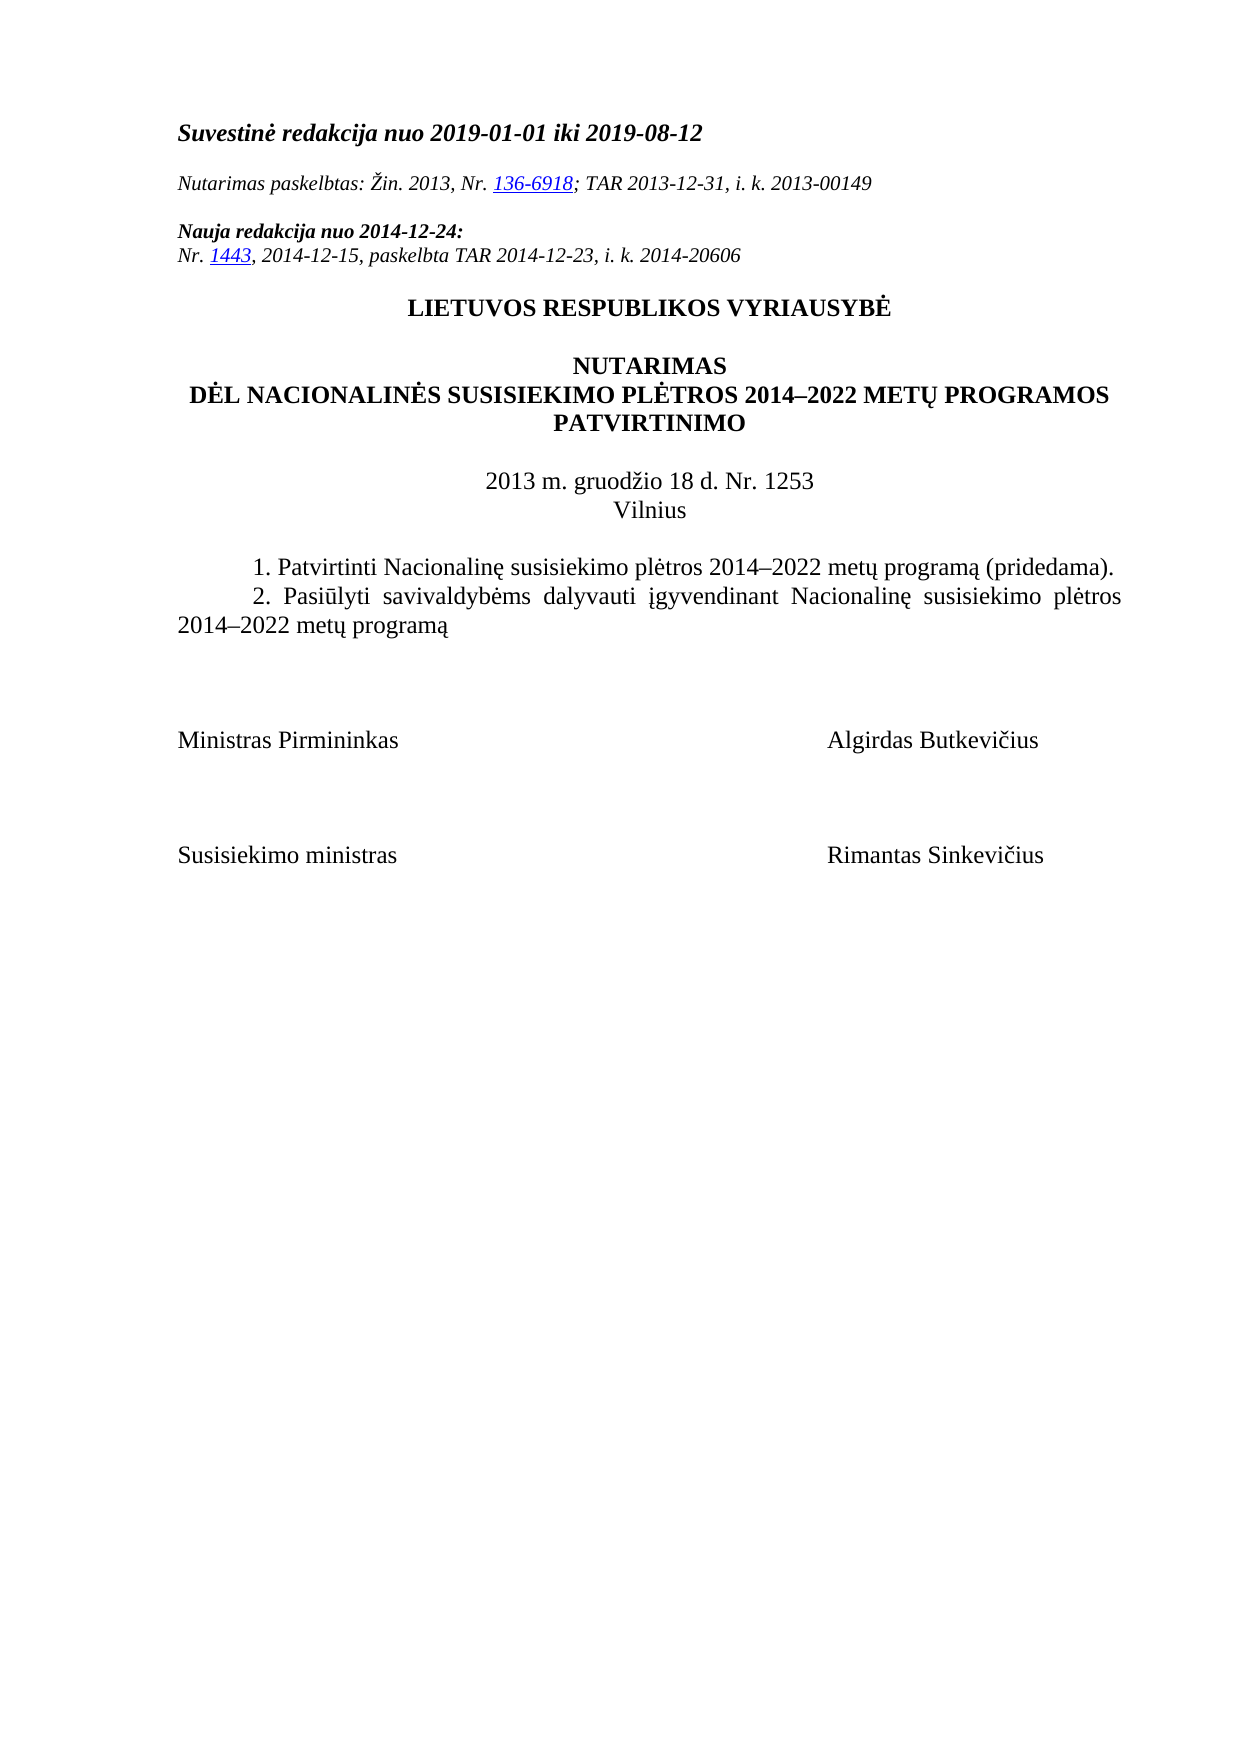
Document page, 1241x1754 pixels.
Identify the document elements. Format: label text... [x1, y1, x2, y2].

text Vilnius [177, 495, 1122, 523]
text Nutarimas paskelbtas: Žin. 2013, Nr. 136-6918; TAR 2013-12-31, i. k. 2013-00149 [177, 171, 1122, 195]
text Susisiekimo ministras Rimantas Sinkevičius [177, 840, 1122, 868]
text 2. Pasiūlyti savivaldybėms dalyvauti įgyvendinant Nacionalinę susisiekimo plėtros 2014–2022 metų programą [177, 581, 1122, 638]
text LIETUVOS RESPUBLIKOS VYRIAUSYBĖ [177, 293, 1122, 322]
text 2013 m. gruodžio 18 d. Nr. 1253 [177, 466, 1122, 495]
text DĖL NACIONALINĖS SUSISIEKIMO PLĖTROS 2014–2022 METŲ PROGRAMOS PATVIRTINIMO [177, 380, 1122, 437]
text NUTARIMAS [177, 351, 1122, 380]
text Nauja redakcija nuo 2014-12-24: [177, 219, 1122, 243]
text Suvestinė redakcija nuo 2019-01-01 iki 2019-08-12 [177, 118, 1122, 147]
text Nr. 1443, 2014-12-15, paskelbta TAR 2014-12-23, i. k. 2014-20606 [177, 243, 1122, 267]
text 1. Patvirtinti Nacionalinę susisiekimo plėtros 2014–2022 metų programą (pridedama). [177, 552, 1122, 581]
text Ministras Pirmininkas Algirdas Butkevičius [177, 725, 1122, 753]
